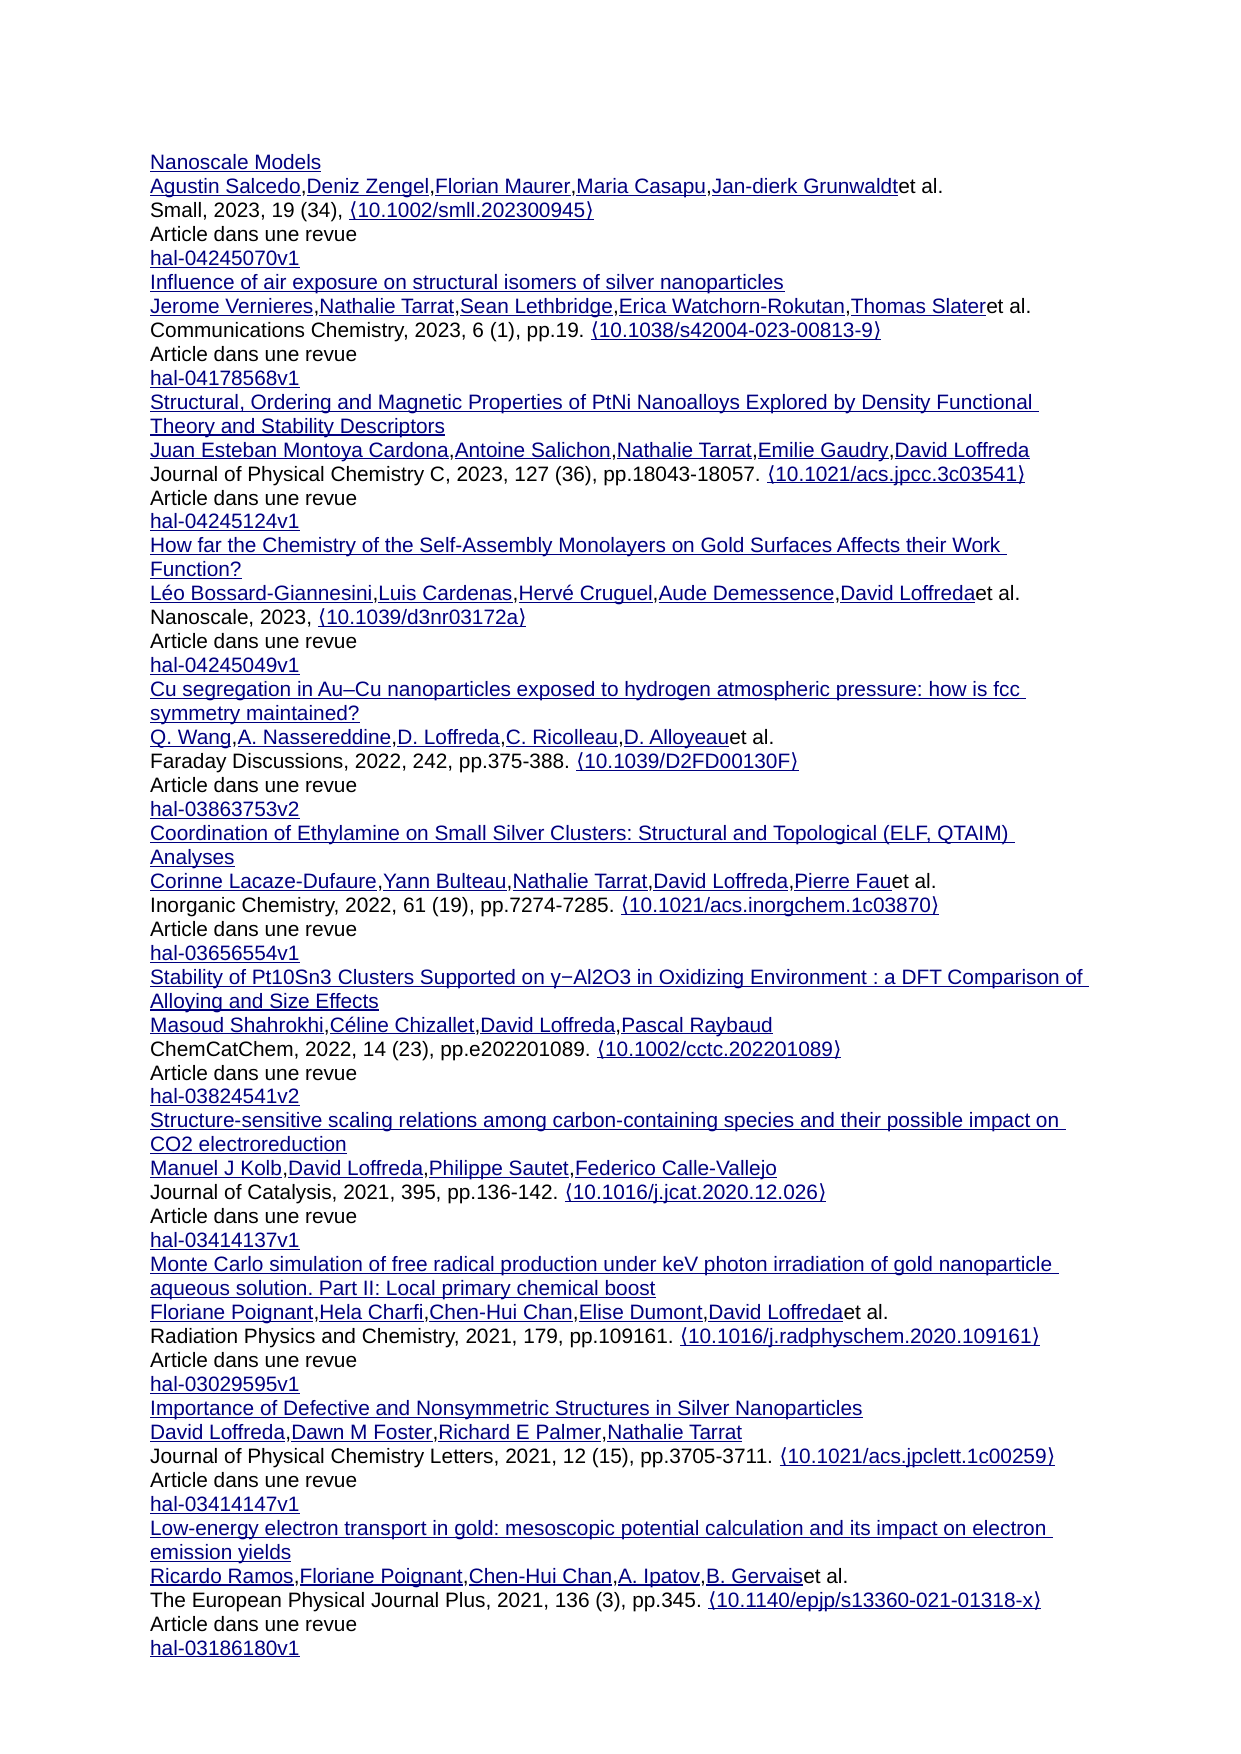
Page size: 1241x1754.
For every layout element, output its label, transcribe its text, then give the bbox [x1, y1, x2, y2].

table_cell Cu segregation in Au–Cu nanoparticles exposed to hydrogen atmospheric pressure: how is fcc symmetry maintained? Q. Wang,A. Nassereddine,D. Loffreda,C. Ricolleau,D. Alloyeauet al. Faraday Discussions, 2022, 242, pp.375-388. ⟨10.1039/D2FD00130F⟩ Article dans une revue hal-03863753v2 [150, 677, 1090, 821]
table_cell Structural, Ordering and Magnetic Properties of PtNi Nanoalloys Explored by Density Functional Theory and Stability Descriptors Juan Esteban Montoya Cardona,Antoine Salichon,Nathalie Tarrat,Emilie Gaudry,David Loffreda Journal of Physical Chemistry C, 2023, 127 (36), pp.18043-18057. ⟨10.1021/acs.jpcc.3c03541⟩ Article dans une revue hal-04245124v1 [150, 390, 1090, 533]
table_cell How far the Chemistry of the Self-Assembly Monolayers on Gold Surfaces Affects their Work Function? Léo Bossard-Giannesini,Luis Cardenas,Hervé Cruguel,Aude Demessence,David Loffredaet al. Nanoscale, 2023, ⟨10.1039/d3nr03172a⟩ Article dans une revue hal-04245049v1 [150, 533, 1090, 677]
table_cell Nanoscale Models Agustin Salcedo,Deniz Zengel,Florian Maurer,Maria Casapu,Jan‐dierk Grunwaldtet al. Small, 2023, 19 (34), ⟨10.1002/smll.202300945⟩ Article dans une revue hal-04245070v1 [150, 150, 1090, 270]
table_cell Coordination of Ethylamine on Small Silver Clusters: Structural and Topological (ELF, QTAIM) Analyses Corinne Lacaze-Dufaure,Yann Bulteau,Nathalie Tarrat,David Loffreda,Pierre Fauet al. Inorganic Chemistry, 2022, 61 (19), pp.7274-7285. ⟨10.1021/acs.inorgchem.1c03870⟩ Article dans une revue hal-03656554v1 [150, 821, 1090, 964]
table_cell Low-energy electron transport in gold: mesoscopic potential calculation and its impact on electron emission yields Ricardo Ramos,Floriane Poignant,Chen-Hui Chan,A. Ipatov,B. Gervaiset al. The European Physical Journal Plus, 2021, 136 (3), pp.345. ⟨10.1140/epjp/s13360-021-01318-x⟩ Article dans une revue hal-03186180v1 [150, 1516, 1090, 1659]
table_cell Stability of Pt10Sn3 Clusters Supported on γ−Al2O3 in Oxidizing Environment : a DFT Comparison of Alloying and Size Effects Masoud Shahrokhi,Céline Chizallet,David Loffreda,Pascal Raybaud ChemCatChem, 2022, 14 (23), pp.e202201089. ⟨10.1002/cctc.202201089⟩ Article dans une revue hal-03824541v2 [150, 965, 1090, 1108]
table_cell Structure-sensitive scaling relations among carbon-containing species and their possible impact on CO2 electroreduction Manuel J Kolb,David Loffreda,Philippe Sautet,Federico Calle-Vallejo Journal of Catalysis, 2021, 395, pp.136-142. ⟨10.1016/j.jcat.2020.12.026⟩ Article dans une revue hal-03414137v1 [150, 1108, 1090, 1252]
table_cell Importance of Defective and Nonsymmetric Structures in Silver Nanoparticles David Loffreda,Dawn M Foster,Richard E Palmer,Nathalie Tarrat Journal of Physical Chemistry Letters, 2021, 12 (15), pp.3705-3711. ⟨10.1021/acs.jpclett.1c00259⟩ Article dans une revue hal-03414147v1 [150, 1396, 1090, 1516]
table_cell Monte Carlo simulation of free radical production under keV photon irradiation of gold nanoparticle aqueous solution. Part II: Local primary chemical boost Floriane Poignant,Hela Charfi,Chen-Hui Chan,Elise Dumont,David Loffredaet al. Radiation Physics and Chemistry, 2021, 179, pp.109161. ⟨10.1016/j.radphyschem.2020.109161⟩ Article dans une revue hal-03029595v1 [150, 1252, 1090, 1396]
table_cell Influence of air exposure on structural isomers of silver nanoparticles Jerome Vernieres,Nathalie Tarrat,Sean Lethbridge,Erica Watchorn-Rokutan,Thomas Slateret al. Communications Chemistry, 2023, 6 (1), pp.19. ⟨10.1038/s42004-023-00813-9⟩ Article dans une revue hal-04178568v1 [150, 270, 1090, 389]
